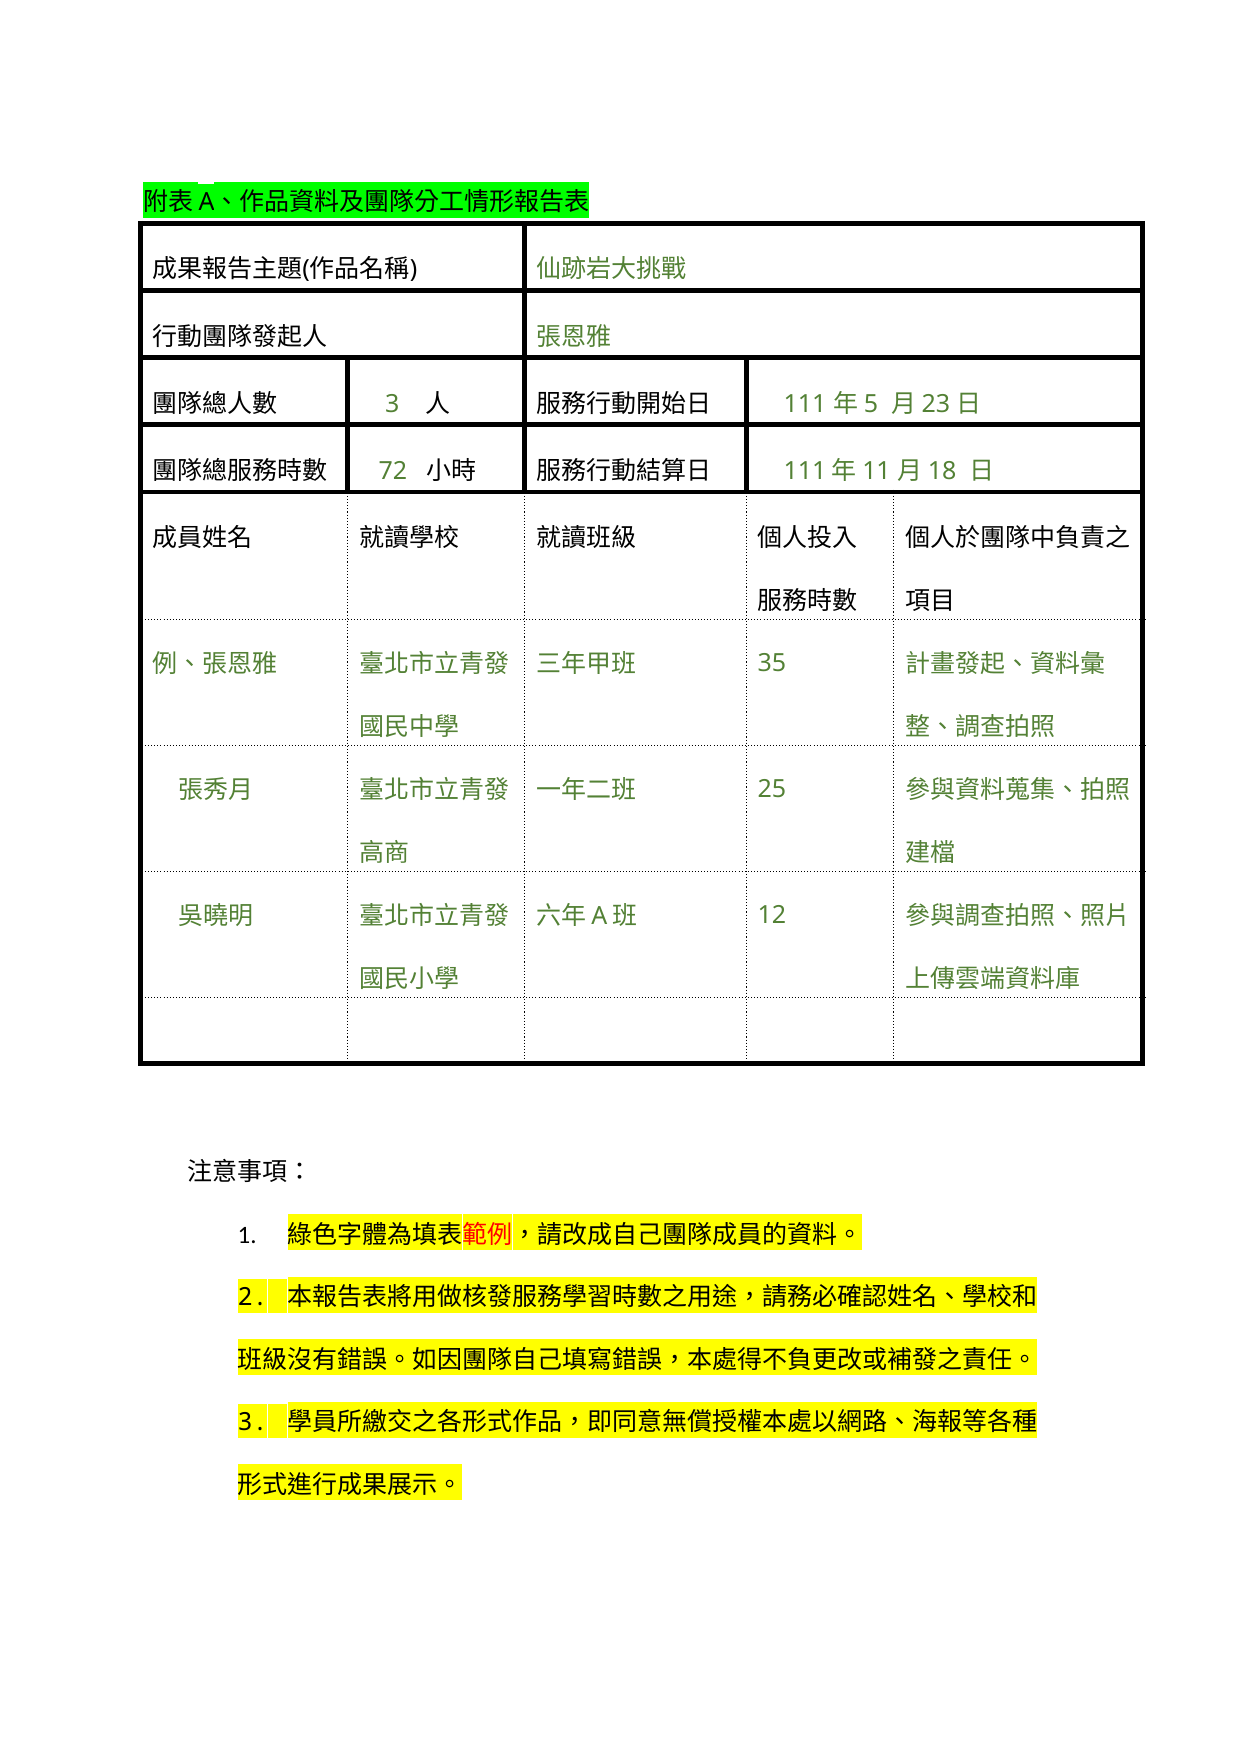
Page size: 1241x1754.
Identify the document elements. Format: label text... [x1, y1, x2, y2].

list 學員所繳交之各形式作品，即同意無償授權本處以網路、海報等各種形式進行成果展示。 [237, 1378, 1053, 1503]
table_cell 72 小時 [350, 427, 522, 489]
table_cell 團隊總服務時數 [143, 427, 345, 489]
list 綠色字體為填表範例，請改成自己團隊成員的資料。 [237, 1191, 1053, 1253]
table_cell 個人投入 服務時數 [746, 494, 894, 619]
text 附表A、作品資料及團隊分工情形報告表 [143, 158, 1053, 221]
table_cell [894, 997, 1140, 1061]
table_cell 三年甲班 [525, 619, 746, 745]
table_cell 臺北市立青發國民小學 [348, 871, 525, 997]
text 注意事項： [187, 1128, 1053, 1191]
table_cell 就讀班級 [525, 494, 746, 619]
table_header 仙跡岩大挑戰 [527, 226, 1140, 288]
table_cell [348, 997, 525, 1061]
table_cell 臺北市立青發高商 [348, 745, 525, 871]
table_cell 吳曉明 [143, 871, 348, 997]
table_cell 張恩雅 [527, 293, 1140, 355]
table_cell 就讀學校 [348, 494, 525, 619]
table_cell 一年二班 [525, 745, 746, 871]
table_cell 成員姓名 [143, 494, 348, 619]
table_cell 例、張恩雅 [143, 619, 348, 745]
table_cell 25 [746, 745, 894, 871]
table_cell 團隊總人數 [143, 360, 345, 422]
table_cell 參與調查拍照、照片上傳雲端資料庫 [894, 871, 1140, 997]
table_cell 臺北市立青發國民中學 [348, 619, 525, 745]
table_cell 服務行動結算日 [527, 427, 744, 489]
table_cell 計畫發起、資料彙整、調查拍照 [894, 619, 1140, 745]
table_cell 參與資料蒐集、拍照建檔 [894, 745, 1140, 871]
table_cell 3 人 [350, 360, 522, 422]
table_cell 12 [746, 871, 894, 997]
table_cell [525, 997, 746, 1061]
table_header 成果報告主題(作品名稱) [143, 226, 522, 288]
table_cell 六年A班 [525, 871, 746, 997]
table_cell 111 年 5 月 23 日 [749, 360, 1140, 422]
table_cell 行動團隊發起人 [143, 293, 522, 355]
table_cell 服務行動開始日 [527, 360, 744, 422]
table_cell 張秀月 [143, 745, 348, 871]
list 本報告表將用做核發服務學習時數之用途，請務必確認姓名、學校和班級沒有錯誤。如因團隊自己填寫錯誤，本處得不負更改或補發之責任。 [237, 1253, 1053, 1378]
table_cell 35 [746, 619, 894, 745]
table_cell [746, 997, 894, 1061]
table_cell 111年 11 月 18 日 [749, 427, 1140, 489]
table_cell 個人於團隊中負責之項目 [894, 494, 1140, 619]
table_cell [143, 997, 348, 1061]
